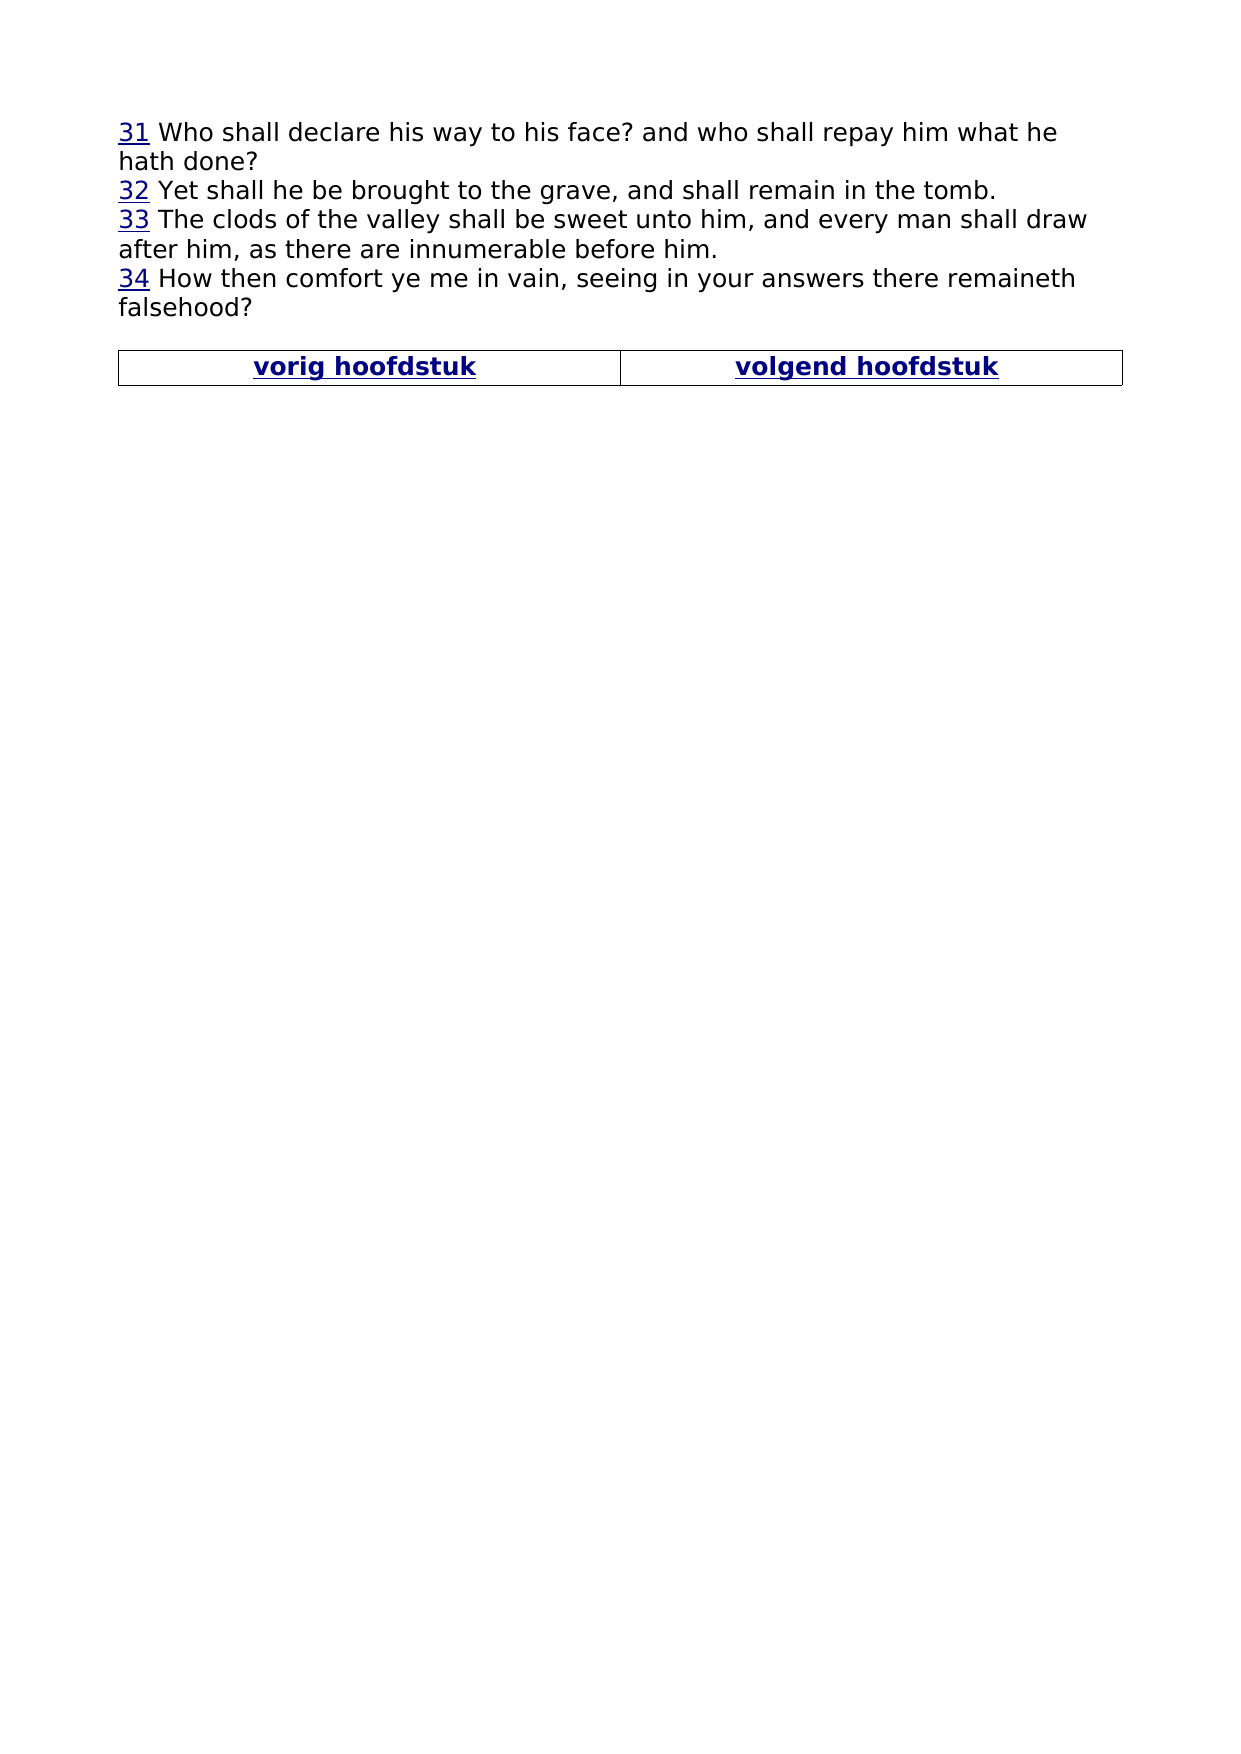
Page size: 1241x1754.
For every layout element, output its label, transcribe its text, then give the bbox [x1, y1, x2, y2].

table_header vorig hoofdstuk [119, 351, 620, 385]
table_header volgend hoofdstuk [621, 351, 1122, 385]
text 31 Who shall declare his way to his face? and who shall repay him what he hath done? 32 Yet shall he be brought to the grave, and shall remain in the tomb. 33 The clods of the valley shall be sweet unto him, and every man shall draw after him, as there are innumerable before him. 34 How then comfort ye me in vain, seeing in your answers there remaineth falsehood? [118, 118, 1122, 322]
